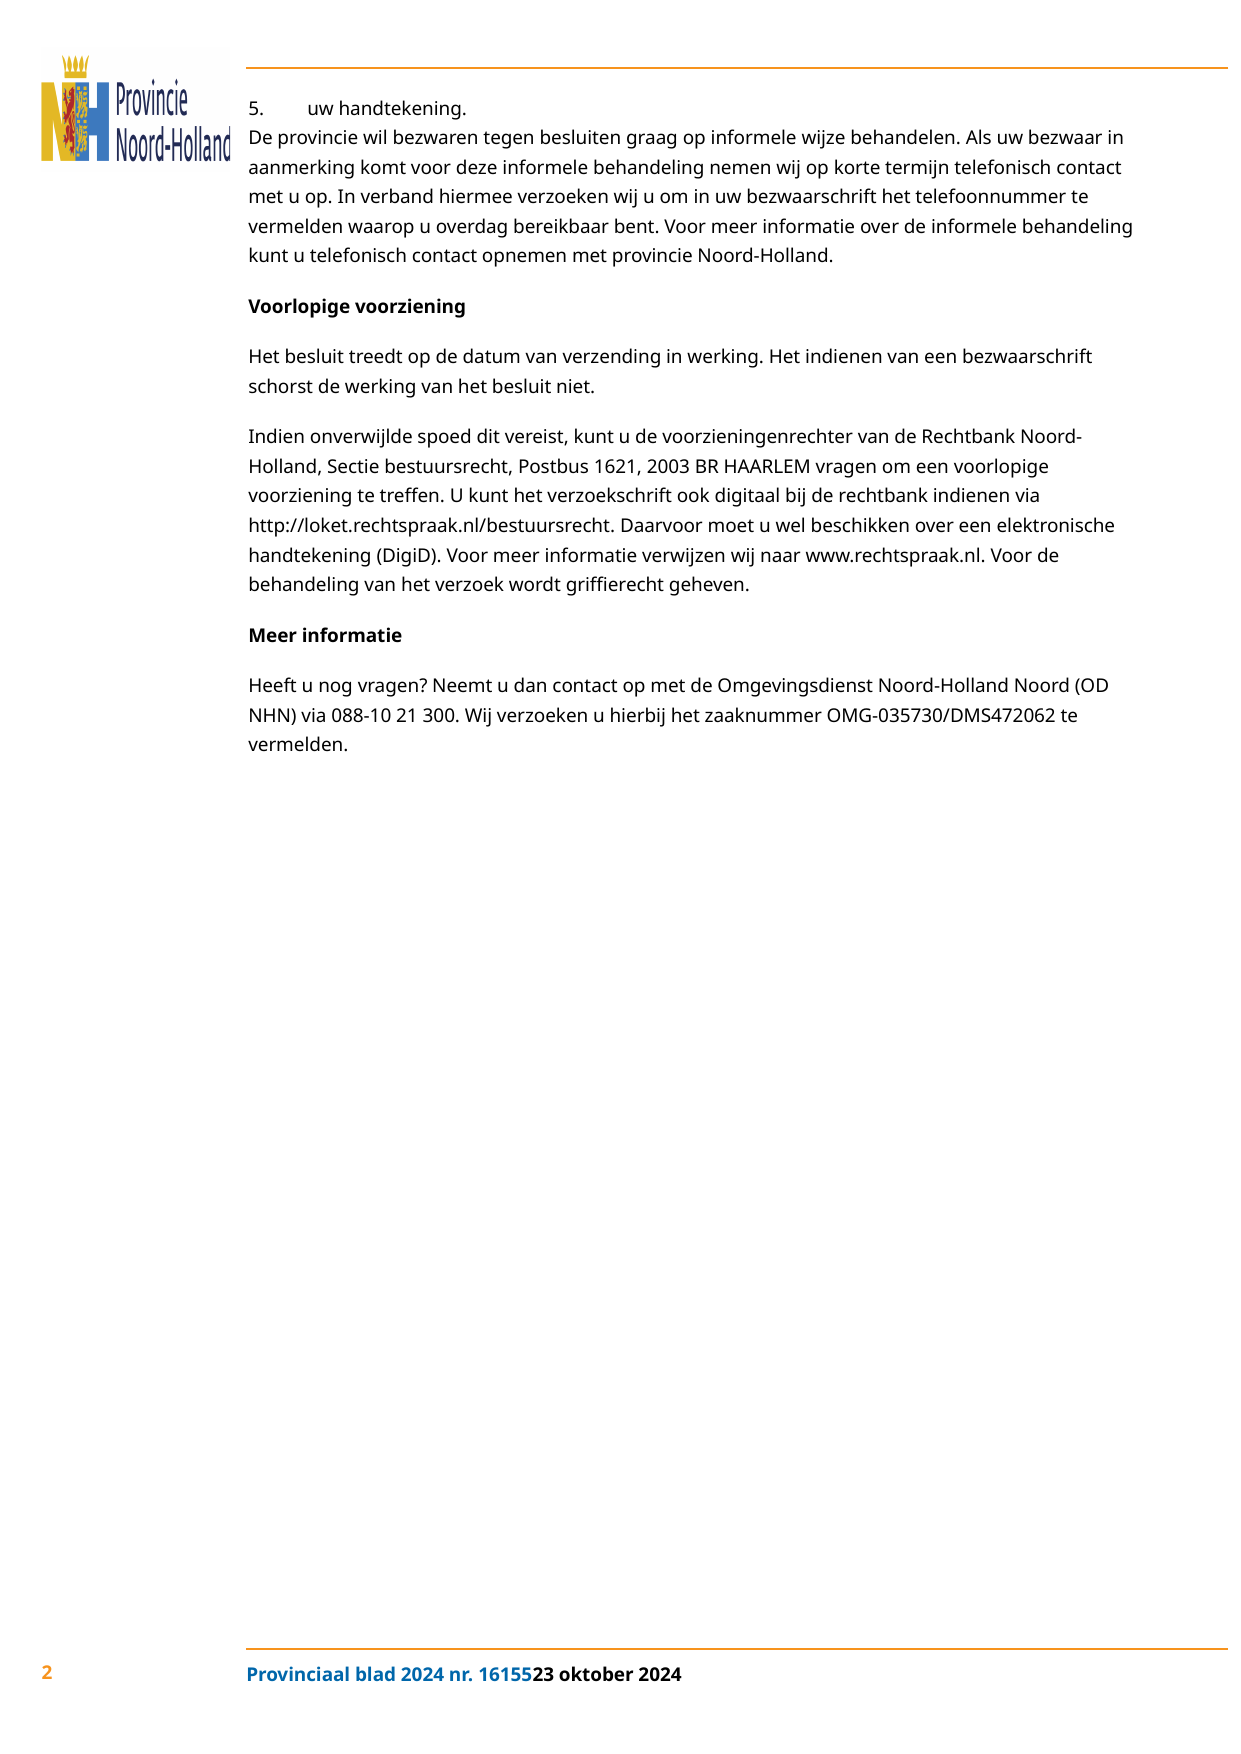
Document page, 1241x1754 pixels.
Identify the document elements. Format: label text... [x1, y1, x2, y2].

picture [41, 47, 231, 172]
text Indien onverwijlde spoed dit vereist, kunt u de voorzieningenrechter van de Rechtbank Noord-Holland, Sectie bestuursrecht, Postbus 1621, 2003 BR HAARLEM vragen om een voorlopige voorziening te treffen. U kunt het verzoekschrift ook digitaal bij de rechtbank indienen via http://loket.rechtspraak.nl/bestuursrecht. Daarvoor moet u wel beschikken over een elektronische handtekening (DigiD). Voor meer informatie verwijzen wij naar www.rechtspraak.nl. Voor de behandeling van het verzoek wordt griffierecht geheven. [248, 423, 1152, 597]
text Meer informatie [248, 622, 1152, 648]
text Het besluit treedt op de datum van verzending in werking. Het indienen van een bezwaarschrift schorst de werking van het besluit niet. [248, 343, 1152, 399]
text Heeft u nog vragen? Neemt u dan contact op met de Omgevingsdienst Noord-Holland Noord (OD NHN) via 088-10 21 300. Wij verzoeken u hierbij het zaaknummer OMG-035730/DMS472062 te vermelden. [248, 672, 1152, 757]
text De provincie wil bezwaren tegen besluiten graag op informele wijze behandelen. Als uw bezwaar in aanmerking komt voor deze informele behandeling nemen wij op korte termijn telefonisch contact met u op. In verband hiermee verzoeken wij u om in uw bezwaarschrift het telefoonnummer te vermelden waarop u overdag bereikbaar bent. Voor meer informatie over de informele behandeling kunt u telefonisch contact opnemen met provincie Noord-Holland. [248, 124, 1152, 268]
text Voorlopige voorziening [248, 293, 1152, 319]
list uw handtekening. [248, 95, 1152, 121]
